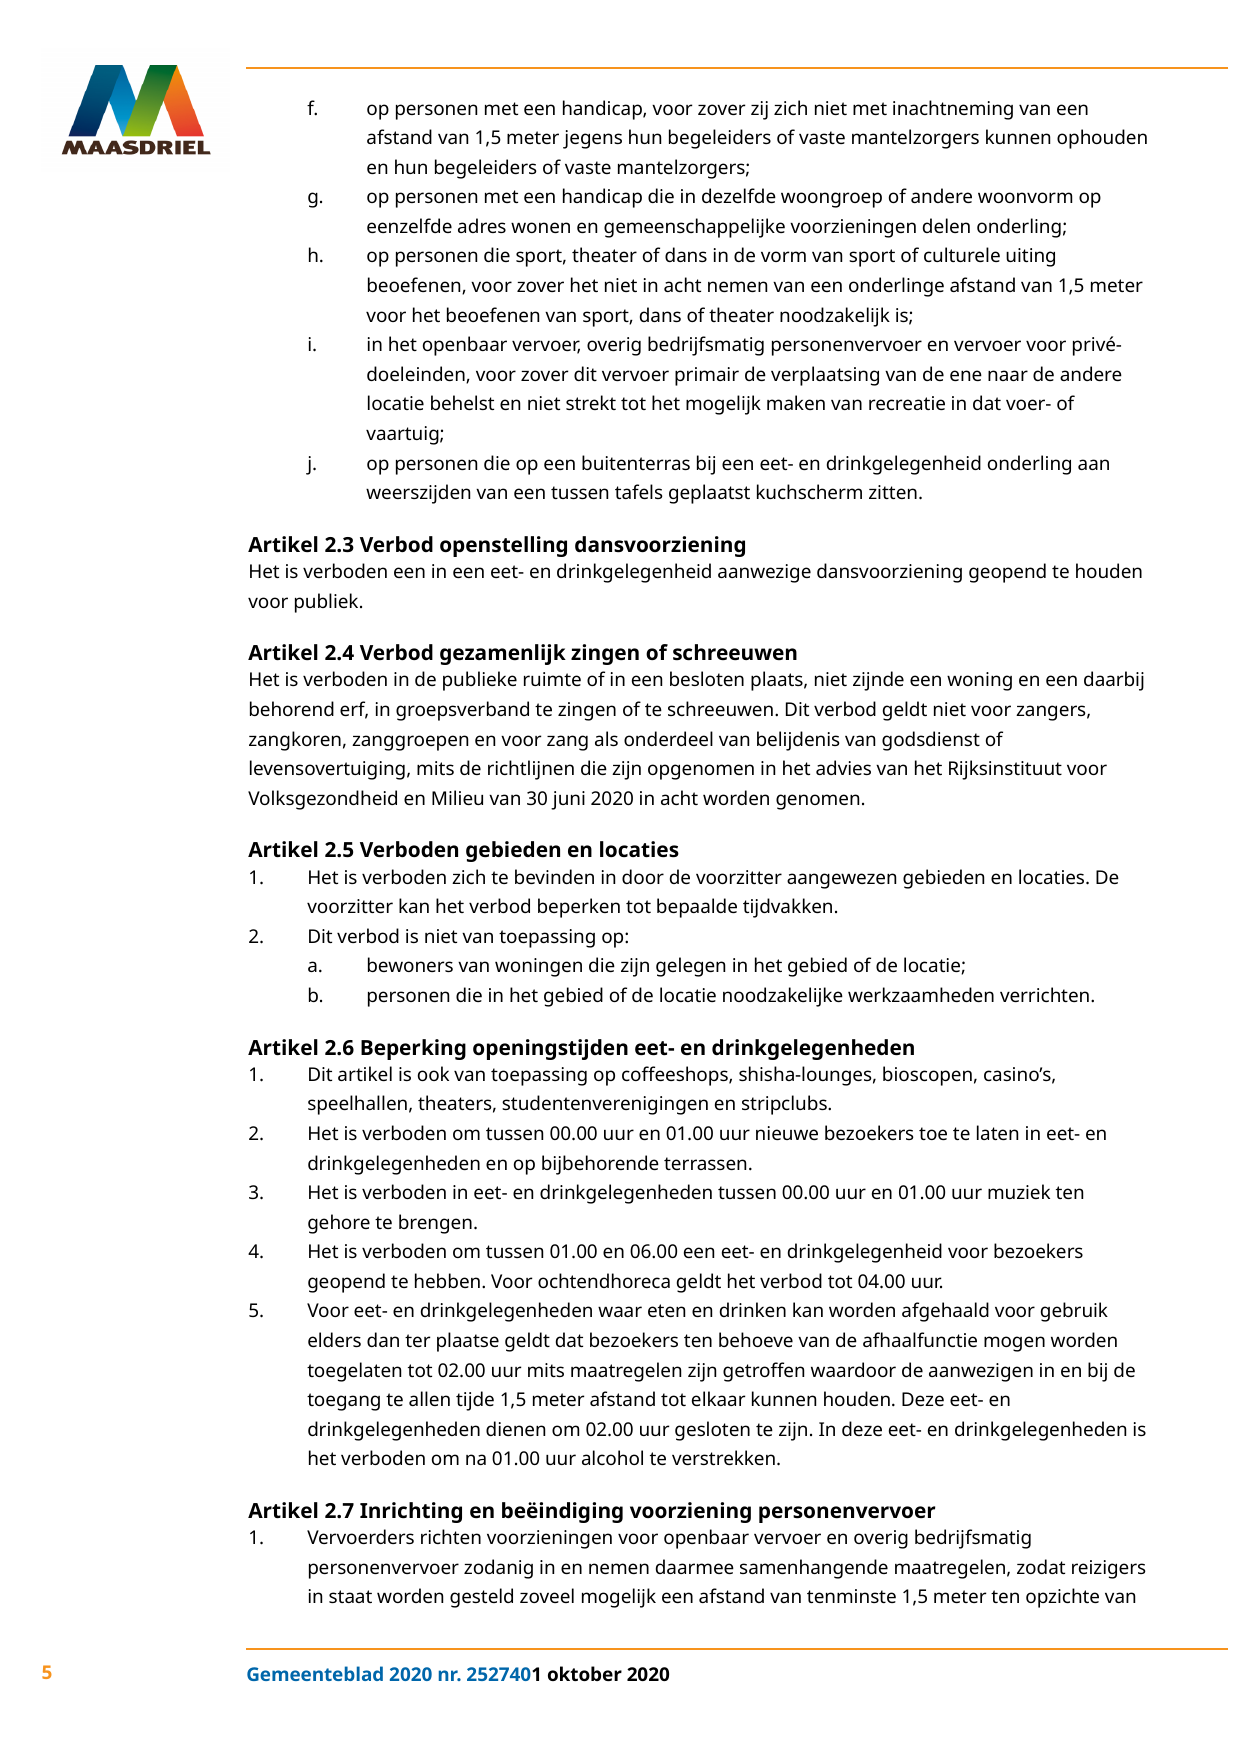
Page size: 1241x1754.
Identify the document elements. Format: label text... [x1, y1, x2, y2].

list Het is verboden in eet- en drinkgelegenheden tussen 00.00 uur en 01.00 uur muziek ten gehore te brengen. [248, 1179, 1152, 1235]
list Dit artikel is ook van toepassing op coffeeshops, shisha-lounges, bioscopen, casino’s, speelhallen, theaters, studentenverenigingen en stripclubs. [248, 1061, 1152, 1116]
text Artikel 2.5 Verboden gebieden en locaties [248, 835, 1152, 864]
list op personen met een handicap, voor zover zij zich niet met inachtneming van een afstand van 1,5 meter jegens hun begeleiders of vaste mantelzorgers kunnen ophouden en hun begeleiders of vaste mantelzorgers; [307, 95, 1152, 180]
list op personen die sport, theater of dans in de vorm van sport of culturele uiting beoefenen, voor zover het niet in acht nemen van een onderlinge afstand van 1,5 meter voor het beoefenen van sport, dans of theater noodzakelijk is; [307, 243, 1152, 328]
list personen die in het gebied of de locatie noodzakelijke werkzaamheden verrichten. [307, 982, 1152, 1008]
text Het is verboden in de publieke ruimte of in een besloten plaats, niet zijnde een woning en een daarbij behorend erf, in groepsverband te zingen of te schreeuwen. Dit verbod geldt niet voor zangers, zangkoren, zanggroepen en voor zang als onderdeel van belijdenis van godsdienst of levensovertuiging, mits de richtlijnen die zijn opgenomen in het advies van het Rijksinstituut voor Volksgezondheid en Milieu van 30 juni 2020 in acht worden genomen. [248, 667, 1152, 811]
text Artikel 2.7 Inrichting en beëindiging voorziening personenvervoer [248, 1496, 1152, 1524]
list Het is verboden om tussen 00.00 uur en 01.00 uur nieuwe bezoekers toe te laten in eet- en drinkgelegenheden en op bijbehorende terrassen. [248, 1120, 1152, 1176]
text Het is verboden een in een eet- en drinkgelegenheid aanwezige dansvoorziening geopend te houden voor publiek. [248, 558, 1152, 613]
list Dit verbod is niet van toepassing op: [248, 923, 1152, 949]
list op personen met een handicap die in dezelfde woongroep of andere woonvorm op eenzelfde adres wonen en gemeenschappelijke voorzieningen delen onderling; [307, 183, 1152, 239]
picture [41, 47, 231, 172]
text Artikel 2.4 Verbod gezamenlijk zingen of schreeuwen [248, 638, 1152, 667]
list op personen die op een buitenterras bij een eet- en drinkgelegenheid onderling aan weerszijden van een tussen tafels geplaatst kuchscherm zitten. [307, 450, 1152, 505]
list Vervoerders richten voorzieningen voor openbaar vervoer en overig bedrijfsmatig personenvervoer zodanig in en nemen daarmee samenhangende maatregelen, zodat reizigers in staat worden gesteld zoveel mogelijk een afstand van tenminste 1,5 meter ten opzichte van [248, 1524, 1152, 1609]
list Het is verboden zich te bevinden in door de voorzitter aangewezen gebieden en locaties. De voorzitter kan het verbod beperken tot bepaalde tijdvakken. [248, 864, 1152, 919]
list Voor eet- en drinkgelegenheden waar eten en drinken kan worden afgehaald voor gebruik elders dan ter plaatse geldt dat bezoekers ten behoeve van de afhaalfunctie mogen worden toegelaten tot 02.00 uur mits maatregelen zijn getroffen waardoor de aanwezigen in en bij de toegang te allen tijde 1,5 meter afstand tot elkaar kunnen houden. Deze eet- en drinkgelegenheden dienen om 02.00 uur gesloten te zijn. In deze eet- en drinkgelegenheden is het verboden om na 01.00 uur alcohol te verstrekken. [248, 1298, 1152, 1471]
list in het openbaar vervoer, overig bedrijfsmatig personenvervoer en vervoer voor privé-doeleinden, voor zover dit vervoer primair de verplaatsing van de ene naar de andere locatie behelst en niet strekt tot het mogelijk maken van recreatie in dat voer- of vaartuig; [307, 331, 1152, 446]
text Artikel 2.3 Verbod openstelling dansvoorziening [248, 530, 1152, 558]
list bewoners van woningen die zijn gelegen in het gebied of de locatie; [307, 953, 1152, 978]
list Het is verboden om tussen 01.00 en 06.00 een eet- en drinkgelegenheid voor bezoekers geopend te hebben. Voor ochtendhoreca geldt het verbod tot 04.00 uur. [248, 1238, 1152, 1294]
text Artikel 2.6 Beperking openingstijden eet- en drinkgelegenheden [248, 1033, 1152, 1061]
